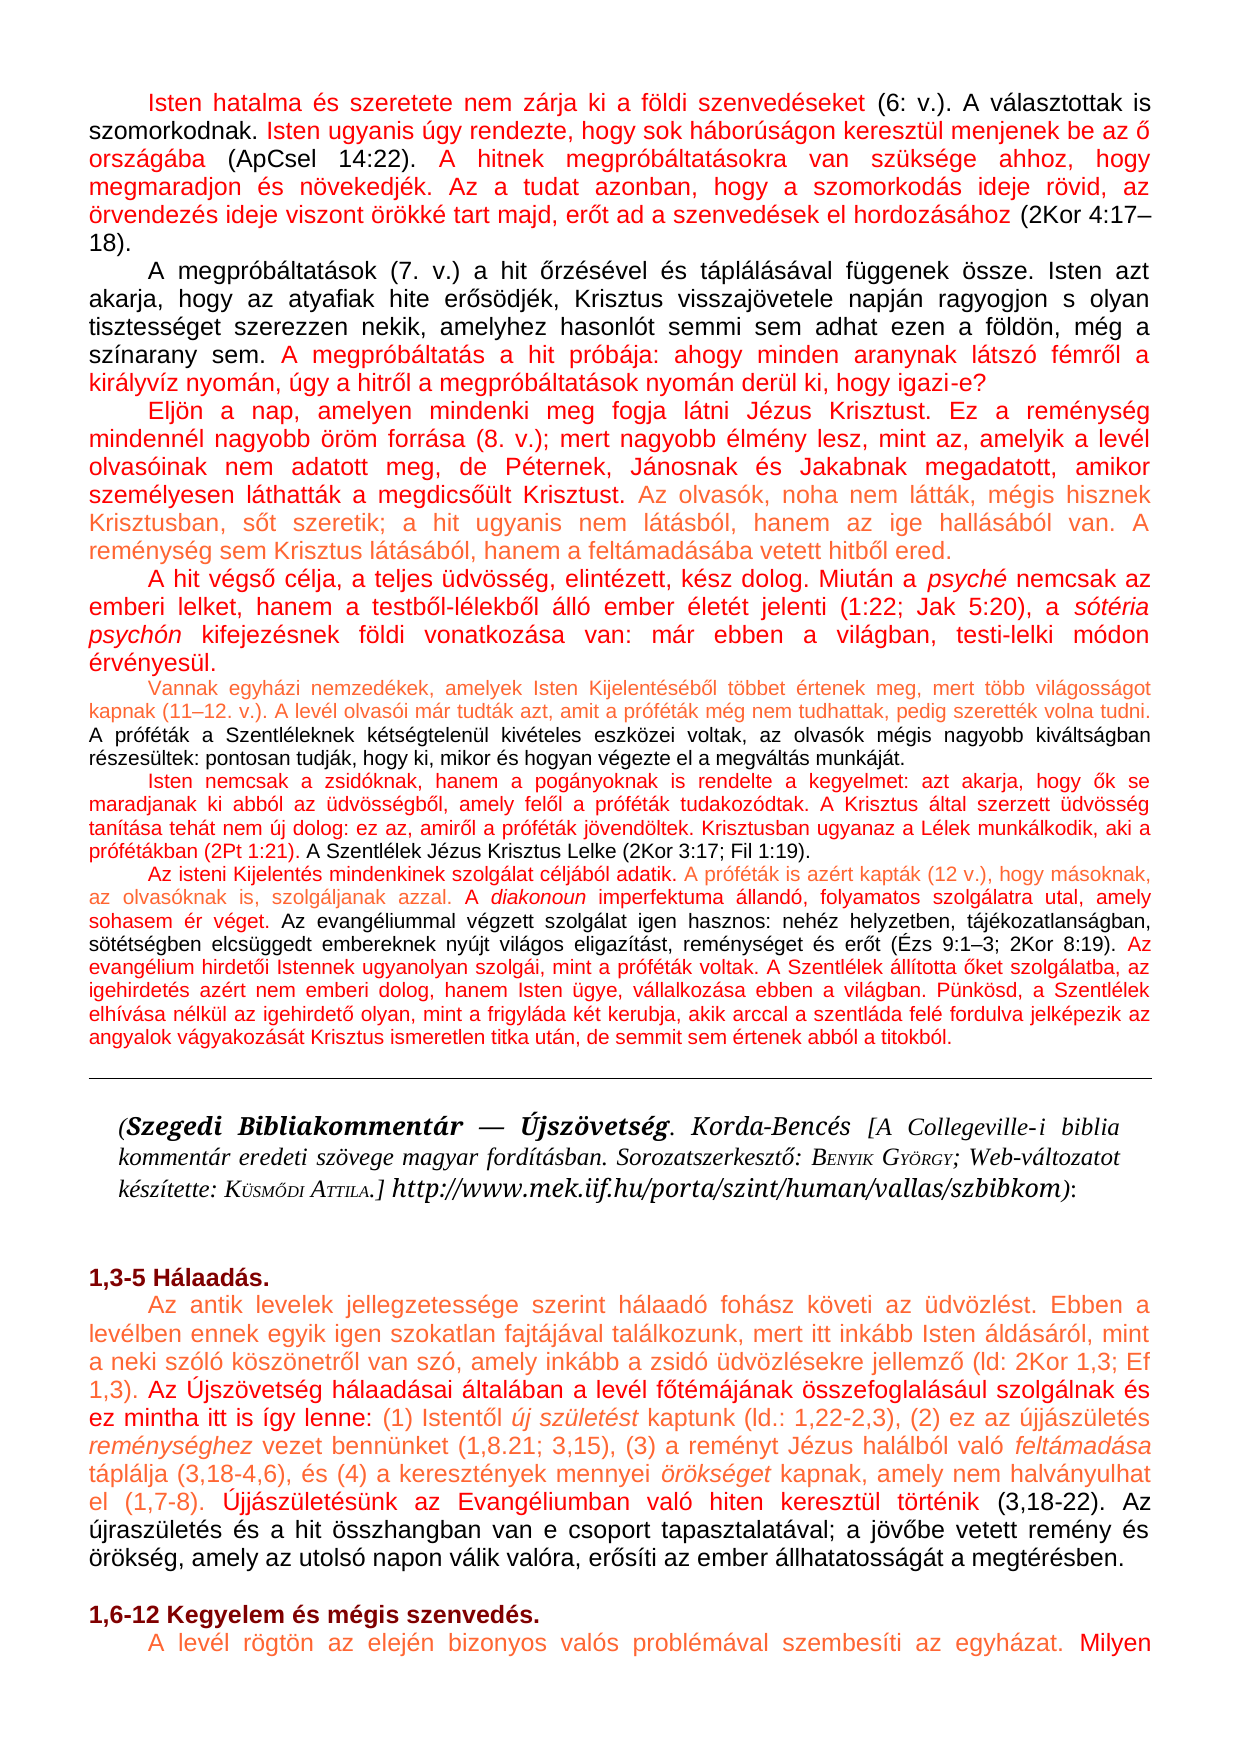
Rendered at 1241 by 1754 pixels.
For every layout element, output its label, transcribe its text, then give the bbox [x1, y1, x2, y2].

text A megpróbáltatások (7. v.) a hit őrzésével és táplálásával függenek össze. Isten azt akarja, hogy az atyafiak hite erősödjék, Krisztus visszajövetele napján ragyogjon s olyan tisztességet szerezzen nekik, amelyhez hasonlót semmi sem adhat ezen a földön, még a színarany sem. A megpróbáltatás a hit próbája: ahogy minden aranynak látszó fémről a királyvíz nyomán, úgy a hitről a megpróbáltatások nyomán derül ki, hogy igazi‑e? [88, 257, 1152, 397]
text (Szegedi Bibliakommentár ― Újszövetség. Korda-Bencés [A Collegeville‑i biblia kommentár eredeti szövege magyar fordításban. Sorozatszerkesztő: Benyik György; Web-változatot készítette: Küsmődi Attila.] http://www.mek.iif.hu/porta/szint/human/vallas/szbibkom): [88, 1079, 1152, 1234]
text Vannak egyházi nemzedékek, amelyek Isten Kijelentéséből többet értenek meg, mert több világosságot kapnak (11–12. v.). A levél olvasói már tudták azt, amit a próféták még nem tudhattak, pedig szerették volna tudni. A próféták a Szentléleknek kétségtelenül kivételes eszközei voltak, az olvasók mégis nagyobb kiváltságban részesültek: pontosan tudják, hogy ki, mikor és hogyan végezte el a megváltás munkáját. [88, 677, 1152, 770]
text A hit végső célja, a teljes üdvösség, elintézett, kész dolog. Miután a psyché nemcsak az emberi lelket, hanem a testből-lélekből álló ember életét jelenti (1:22; Jak 5:20), a sótéria psychón kifejezésnek földi vonatkozása van: már ebben a világban, testi-lelki módon érvényesül. [88, 565, 1152, 677]
text 1,3-5 Hálaadás. [88, 1263, 1152, 1291]
text A levél rögtön az elején bizonyos valós problémával szembesíti az egyházat. Milyen [88, 1629, 1152, 1657]
text Az antik levelek jellegzetessége szerint hálaadó fohász követi az üdvözlést. Ebben a levélben ennek egyik igen szokatlan fajtájával találkozunk, mert itt inkább Isten áldásáról, mint a neki szóló köszönetről van szó, amely inkább a zsidó üdvözlésekre jellemző (ld: 2Kor 1,3; Ef 1,3). Az Újszövetség hálaadásai általában a levél főtémájának összefoglalásául szolgálnak és ez mintha itt is így lenne: (1) Istentől új születést kaptunk (ld.: 1,22-2,3), (2) ez az újjászületés reménységhez vezet bennünket (1,8.21; 3,15), (3) a reményt Jézus halálból való feltámadása táplálja (3,18-4,6), és (4) a keresztények mennyei örökséget kapnak, amely nem halványulhat el (1,7-8). Újjászületésünk az Evangéliumban való hiten keresztül történik (3,18-22). Az újraszületés és a hit összhangban van e csoport tapasztalatával; a jövőbe vetett remény és örökség, amely az utolsó napon válik valóra, erősíti az ember állhatatosságát a megtérésben. [88, 1291, 1152, 1571]
text Eljön a nap, amelyen mindenki meg fogja látni Jézus Krisztust. Ez a reménység mindennél nagyobb öröm forrása (8. v.); mert nagyobb élmény lesz, mint az, amelyik a levél olvasóinak nem adatott meg, de Péternek, Jánosnak és Jakabnak megadatott, amikor személyesen láthatták a megdicsőült Krisztust. Az olvasók, noha nem látták, mégis hisznek Krisztusban, sőt szeretik; a hit ugyanis nem látásból, hanem az ige hallásából van. A reménység sem Krisztus látásából, hanem a feltámadásába vetett hitből ered. [88, 397, 1152, 565]
text 1,6-12 Kegyelem és mégis szenvedés. [88, 1601, 1152, 1629]
text Isten hatalma és szeretete nem zárja ki a földi szenvedéseket (6: v.). A választottak is szomorkodnak. Isten ugyanis úgy rendezte, hogy sok háborúságon keresztül menjenek be az ő országába (ApCsel 14:22). A hitnek megpróbáltatásokra van szüksége ahhoz, hogy megmaradjon és növekedjék. Az a tudat azonban, hogy a szomorkodás ideje rövid, az örvendezés ideje viszont örökké tart majd, erőt ad a szenvedések el hordozásához (2Kor 4:17–18). [88, 88, 1152, 257]
text Isten nemcsak a zsidóknak, hanem a pogányoknak is rendelte a kegyelmet: azt akarja, hogy ők se maradjanak ki abból az üdvösségből, amely felől a próféták tudakozódtak. A Krisztus által szerzett üdvösség tanítása tehát nem új dolog: ez az, amiről a próféták jövendöltek. Krisztusban ugyanaz a Lélek munkálkodik, aki a prófétákban (2Pt 1:21). A Szentlélek Jézus Krisztus Lelke (2Kor 3:17; Fil 1:19). [88, 770, 1152, 863]
text Az isteni Kijelentés mindenkinek szolgálat céljából adatik. A próféták is azért kapták (12 v.), hogy másoknak, az olvasóknak is, szolgáljanak azzal. A diakonoun imperfektuma állandó, folyamatos szolgálatra utal, amely sohasem ér véget. Az evangéliummal végzett szolgálat igen hasznos: nehéz helyzetben, tájékozatlanságban, sötétségben elcsüggedt embereknek nyújt világos eligazítást, reménységet és erőt (Ézs 9:1–3; 2Kor 8:19). Az evangélium hirdetői Istennek ugyanolyan szolgái, mint a próféták voltak. A Szentlélek állította őket szolgálatba, az igehirdetés azért nem emberi dolog, hanem Isten ügye, vállalkozása ebben a világban. Pünkösd, a Szentlélek elhívása nélkül az igehirdető olyan, mint a frigyláda két kerubja, akik arccal a szentláda felé fordulva jelképezik az angyalok vágyakozását Krisztus ismeretlen titka után, de semmit sem értenek abból a titokból. [88, 863, 1152, 1049]
